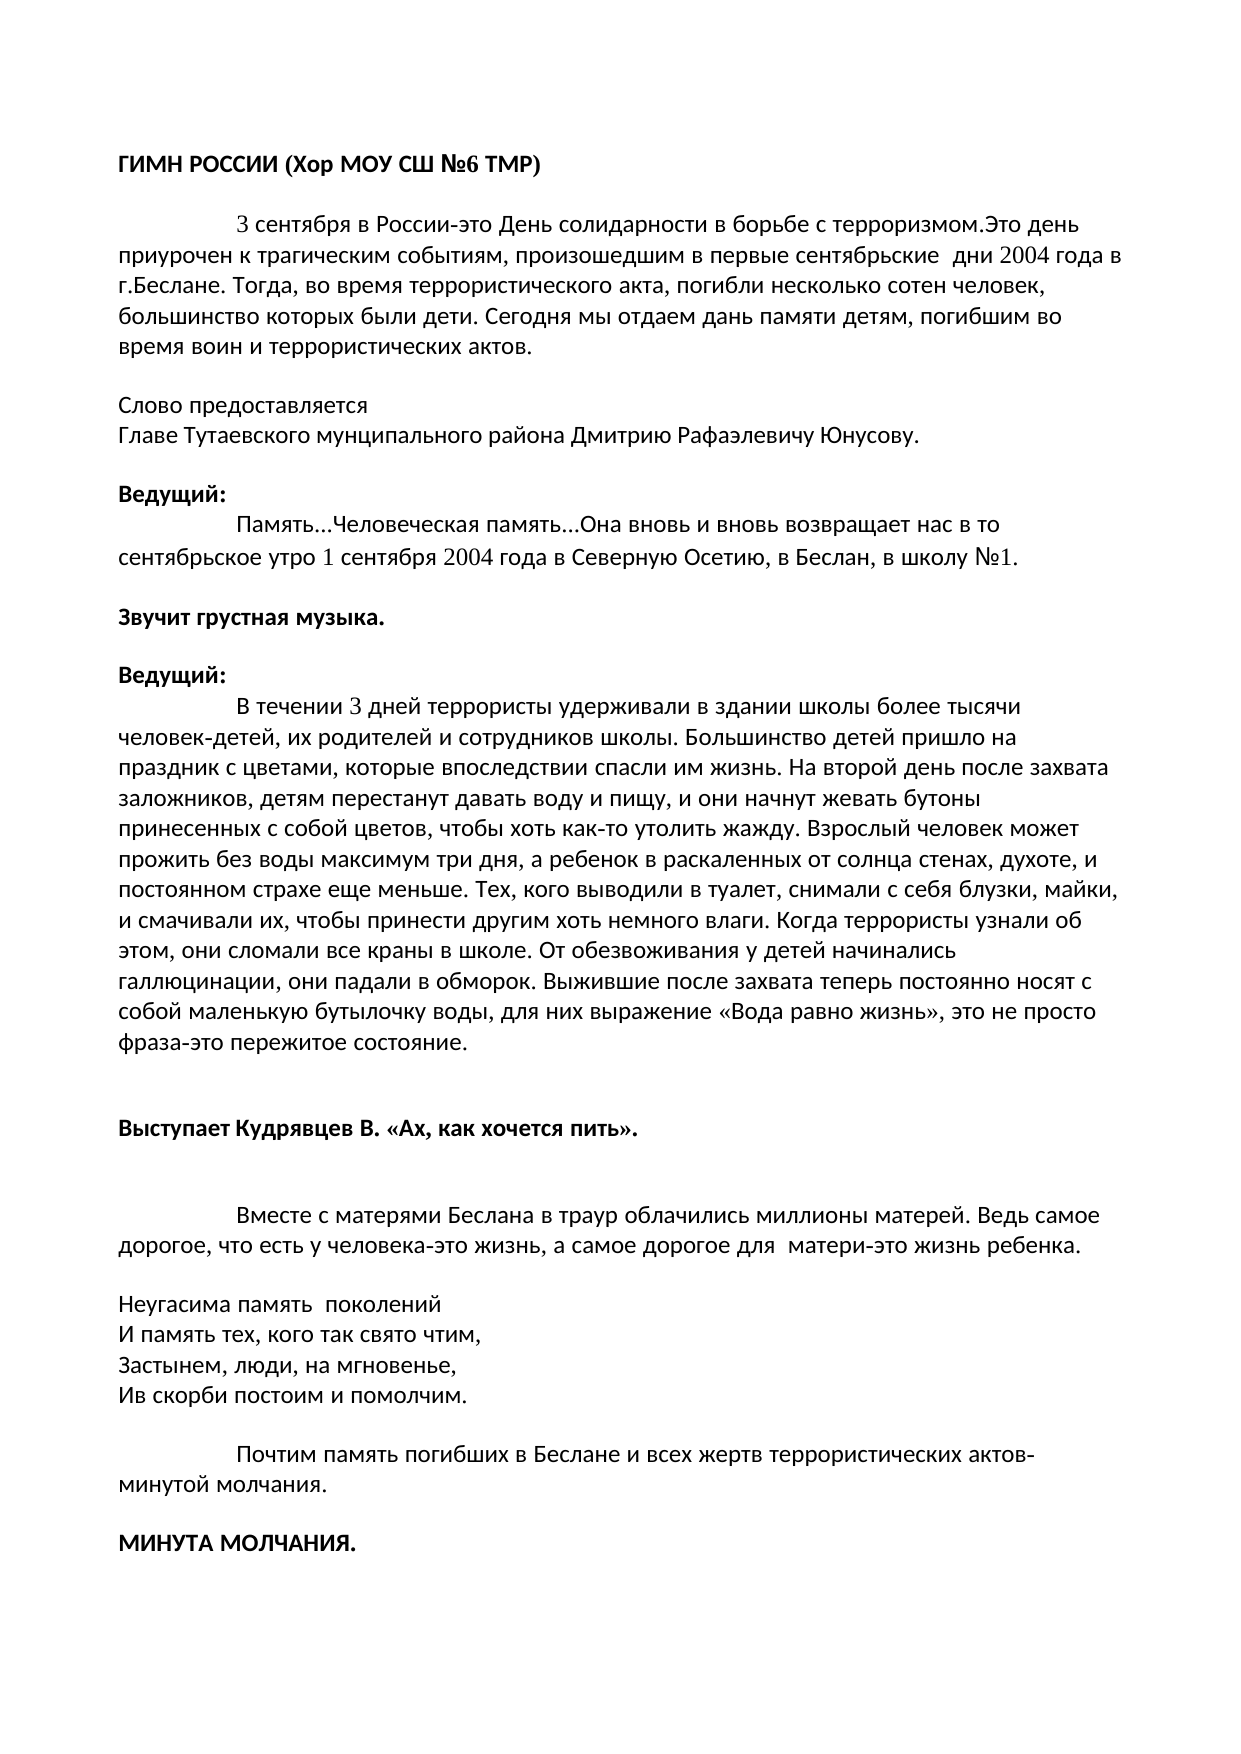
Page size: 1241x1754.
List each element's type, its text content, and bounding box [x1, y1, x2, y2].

text 3 сентября в России-это День солидарности в борьбе с терроризмом.Это день приурочен к трагическим событиям, произошедшим в первые сентябрьские дни 2004 года в г.Беслане. Тогда, во время террористического акта, погибли несколько сотен человек, большинство которых были дети. Сегодня мы отдаем дань памяти детям, погибшим во время воин и террористических актов. [118, 208, 1122, 361]
text Вместе с матерями Беслана в траур облачились миллионы матерей. Ведь самое дорогое, что есть у человека-это жизнь, а самое дорогое для матери-это жизнь ребенка. [118, 1199, 1122, 1260]
text Выступает Кудрявцев В. «Ах, как хочется пить». [118, 1112, 1122, 1143]
text Главе Тутаевского мунципального района Дмитрию Рафаэлевичу Юнусову. [118, 419, 1122, 450]
text Слово предоставляется [118, 389, 1122, 419]
text Ведущий: [118, 478, 1122, 508]
text ГИМН РОССИИ (Хор МОУ СШ №6 ТМР) [118, 146, 1122, 180]
text Ив скорби постоим и помолчим. [118, 1379, 1122, 1410]
text В течении 3 дней террористы удерживали в здании школы более тысячи человек-детей, их родителей и сотрудников школы. Большинство детей пришло на праздник с цветами, которые впоследствии спасли им жизнь. На второй день после захвата заложников, детям перестанут давать воду и пищу, и они начнут жевать бутоны принесенных с собой цветов, чтобы хоть как-то утолить жажду. Взрослый человек может прожить без воды максимум три дня, а ребенок в раскаленных от солнца стенах, духоте, и постоянном страхе еще меньше. Тех, кого выводили в туалет, снимали с себя блузки, майки, и смачивали их, чтобы принести другим хоть немного влаги. Когда террористы узнали об этом, они сломали все краны в школе. От обезвоживания у детей начинались галлюцинации, они падали в обморок. Выжившие после захвата теперь постоянно носят с собой маленькую бутылочку воды, для них выражение «Вода равно жизнь», это не просто фраза-это пережитое состояние. [118, 690, 1122, 1056]
text Память...Человеческая память...Она вновь и вновь возвращает нас в то сентябрьское утро 1 сентября 2004 года в Северную Осетию, в Беслан, в школу №1. [118, 508, 1122, 573]
text Застынем, люди, на мгновенье, [118, 1349, 1122, 1379]
text Звучит грустная музыка. [118, 601, 1122, 632]
text И память тех, кого так свято чтим, [118, 1318, 1122, 1349]
text Почтим память погибших в Беслане и всех жертв террористических актов- минутой молчания. [118, 1438, 1122, 1499]
text МИНУТА МОЛЧАНИЯ. [118, 1527, 1122, 1558]
text Неугасима память поколений [118, 1288, 1122, 1318]
text Ведущий: [118, 659, 1122, 690]
